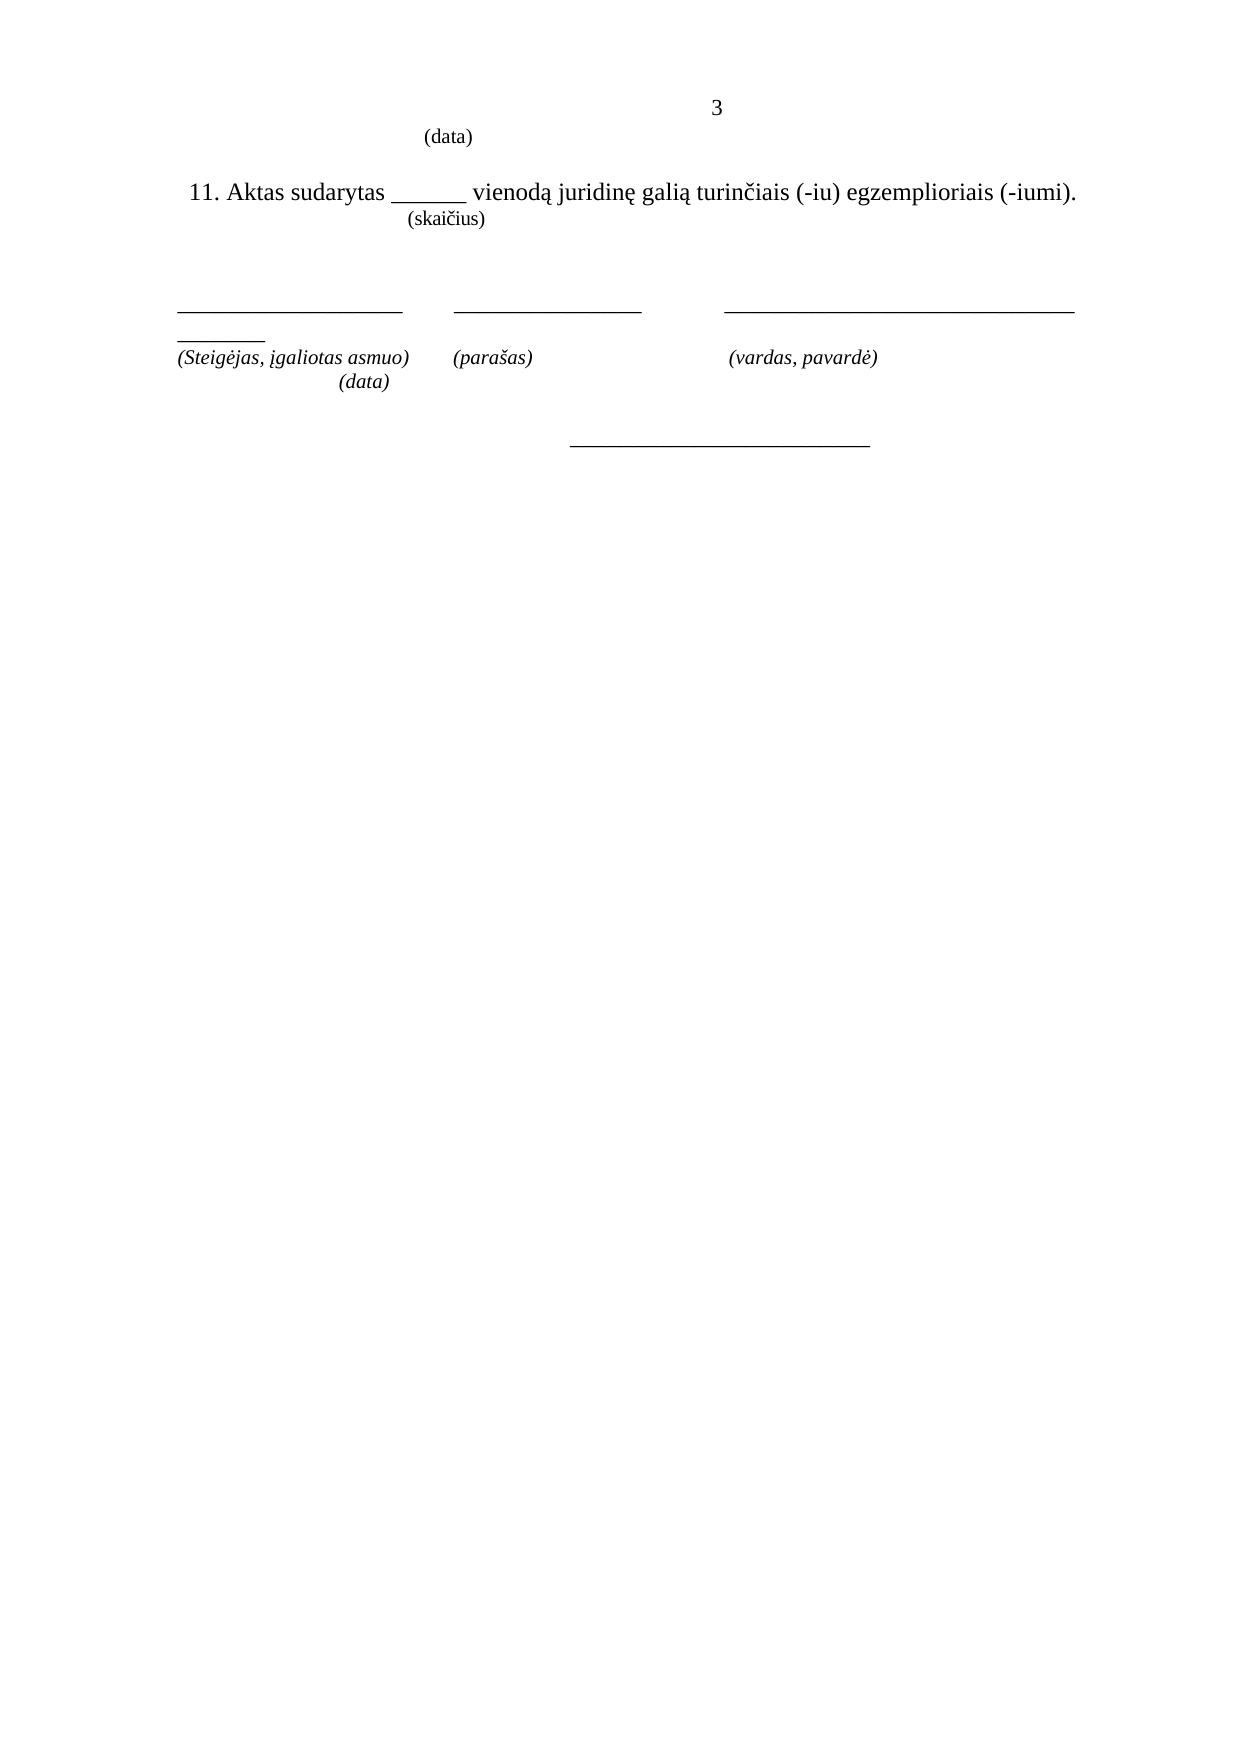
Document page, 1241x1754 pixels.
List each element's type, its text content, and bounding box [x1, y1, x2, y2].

table_cell (data) 11. Aktas sudarytas ______ vienodą juridinę galią turinčiais (-iu) egzemplioriais (-iumi). [177, 124, 1212, 206]
table_cell (skaičius) [177, 206, 1212, 229]
text (Steigėjas, įgaliotas asmuo) (parašas) (vardas, pavardė) (data) [177, 344, 1187, 393]
text __________________ _______________ ____________________________ _______ [177, 287, 1187, 344]
text ________________________ [177, 421, 1187, 450]
table_cell [177, 230, 1212, 258]
